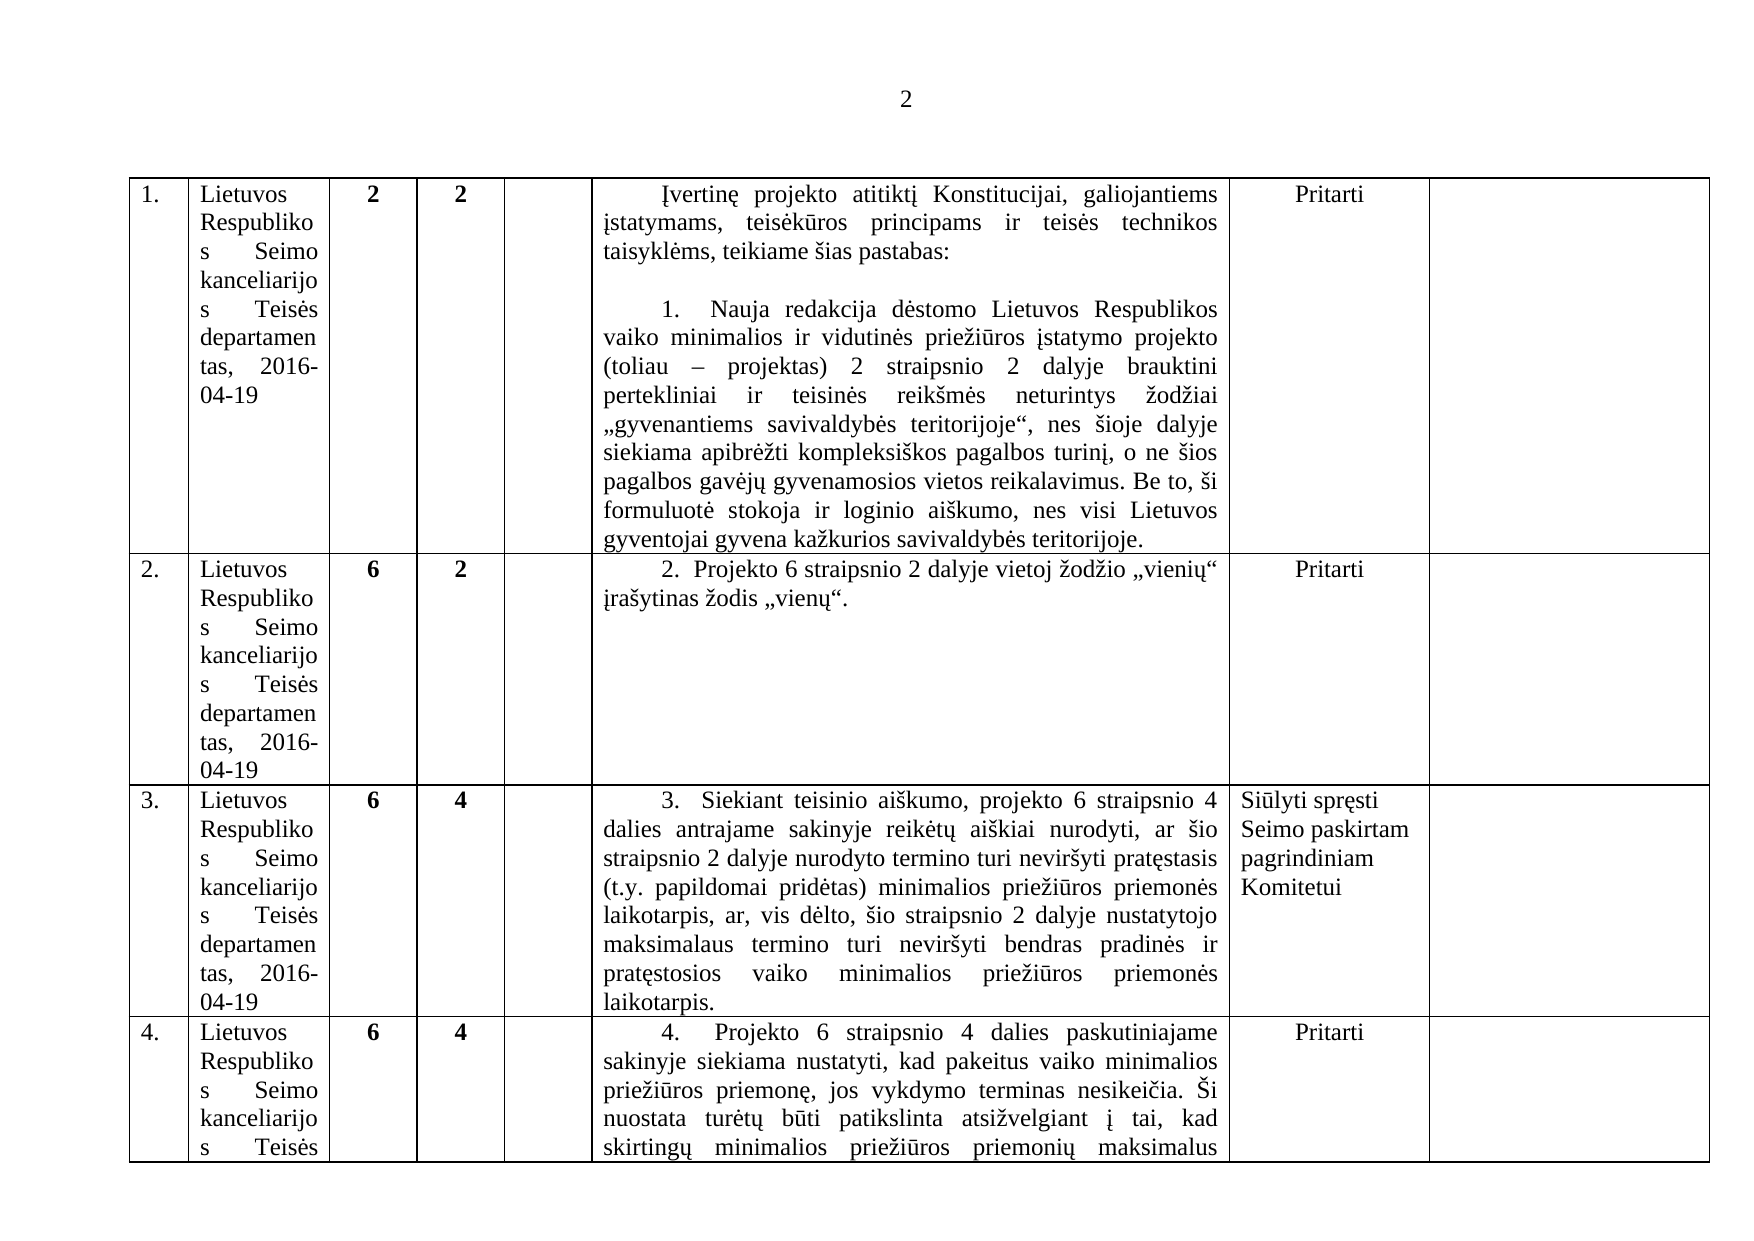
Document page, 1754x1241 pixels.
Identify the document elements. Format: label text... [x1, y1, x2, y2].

table_cell [505, 554, 591, 784]
table_cell 2 [330, 179, 416, 552]
table_cell Lietuvos Respublikos Seimo kanceliarijos Teisės [189, 1017, 329, 1161]
table_cell Siūlyti spręsti Seimo paskirtam pagrindiniam Komitetui [1230, 786, 1429, 1016]
table_cell Lietuvos Respublikos Seimo kanceliarijos Teisės departamentas, 2016-04-19 [189, 786, 329, 1016]
table_cell 1. [130, 179, 188, 552]
table_cell Pritarti [1230, 1017, 1429, 1161]
table_cell Pritarti [1230, 554, 1429, 784]
table_cell 2. Projekto 6 straipsnio 2 dalyje vietoj žodžio „vienių“ įrašytinas žodis „vienų“. [593, 554, 1229, 784]
table_cell Pritarti [1230, 179, 1429, 552]
table_cell 2 [418, 554, 504, 784]
table_cell 4. [130, 1017, 188, 1161]
table_cell 2 [418, 179, 504, 552]
table_cell Įvertinę projekto atitiktį Konstitucijai, galiojantiems įstatymams, teisėkūros principams ir teisės technikos taisyklėms, teikiame šias pastabas: 1. Nauja redakcija dėstomo Lietuvos Respublikos vaiko minimalios ir vidutinės priežiūros įstatymo projekto (toliau – projektas) 2 straipsnio 2 dalyje brauktini pertekliniai ir teisinės reikšmės neturintys žodžiai „gyvenantiems savivaldybės teritorijoje“, nes šioje dalyje siekiama apibrėžti kompleksiškos pagalbos turinį, o ne šios pagalbos gavėjų gyvenamosios vietos reikalavimus. Be to, ši formuluotė stokoja ir loginio aiškumo, nes visi Lietuvos gyventojai gyvena kažkurios savivaldybės teritorijoje. [593, 179, 1229, 552]
table_cell 4 [418, 786, 504, 1016]
table_cell [1430, 554, 1709, 784]
table_cell [505, 1017, 591, 1161]
table_cell [505, 179, 591, 552]
table_cell 3. Siekiant teisinio aiškumo, projekto 6 straipsnio 4 dalies antrajame sakinyje reikėtų aiškiai nurodyti, ar šio straipsnio 2 dalyje nurodyto termino turi neviršyti pratęstasis (t.y. papildomai pridėtas) minimalios priežiūros priemonės laikotarpis, ar, vis dėlto, šio straipsnio 2 dalyje nustatytojo maksimalaus termino turi neviršyti bendras pradinės ir pratęstosios vaiko minimalios priežiūros priemonės laikotarpis. [593, 786, 1229, 1016]
table_cell 4 [418, 1017, 504, 1161]
table_cell 3. [130, 786, 188, 1016]
table_cell [1430, 179, 1709, 552]
table_cell 6 [330, 554, 416, 784]
table_cell [1430, 1017, 1709, 1161]
table_cell 2. [130, 554, 188, 784]
table_cell [1430, 786, 1709, 1016]
table_cell 6 [330, 1017, 416, 1161]
table_cell Lietuvos Respublikos Seimo kanceliarijos Teisės departamentas, 2016-04-19 [189, 554, 329, 784]
table_cell 6 [330, 786, 416, 1016]
table_cell Lietuvos Respublikos Seimo kanceliarijos Teisės departamentas, 2016-04-19 [189, 179, 329, 552]
table_cell [505, 786, 591, 1016]
table_cell 4. Projekto 6 straipsnio 4 dalies paskutiniajame sakinyje siekiama nustatyti, kad pakeitus vaiko minimalios priežiūros priemonę, jos vykdymo terminas nesikeičia. Ši nuostata turėtų būti patikslinta atsižvelgiant į tai, kad skirtingų minimalios priežiūros priemonių maksimalus [593, 1017, 1229, 1161]
